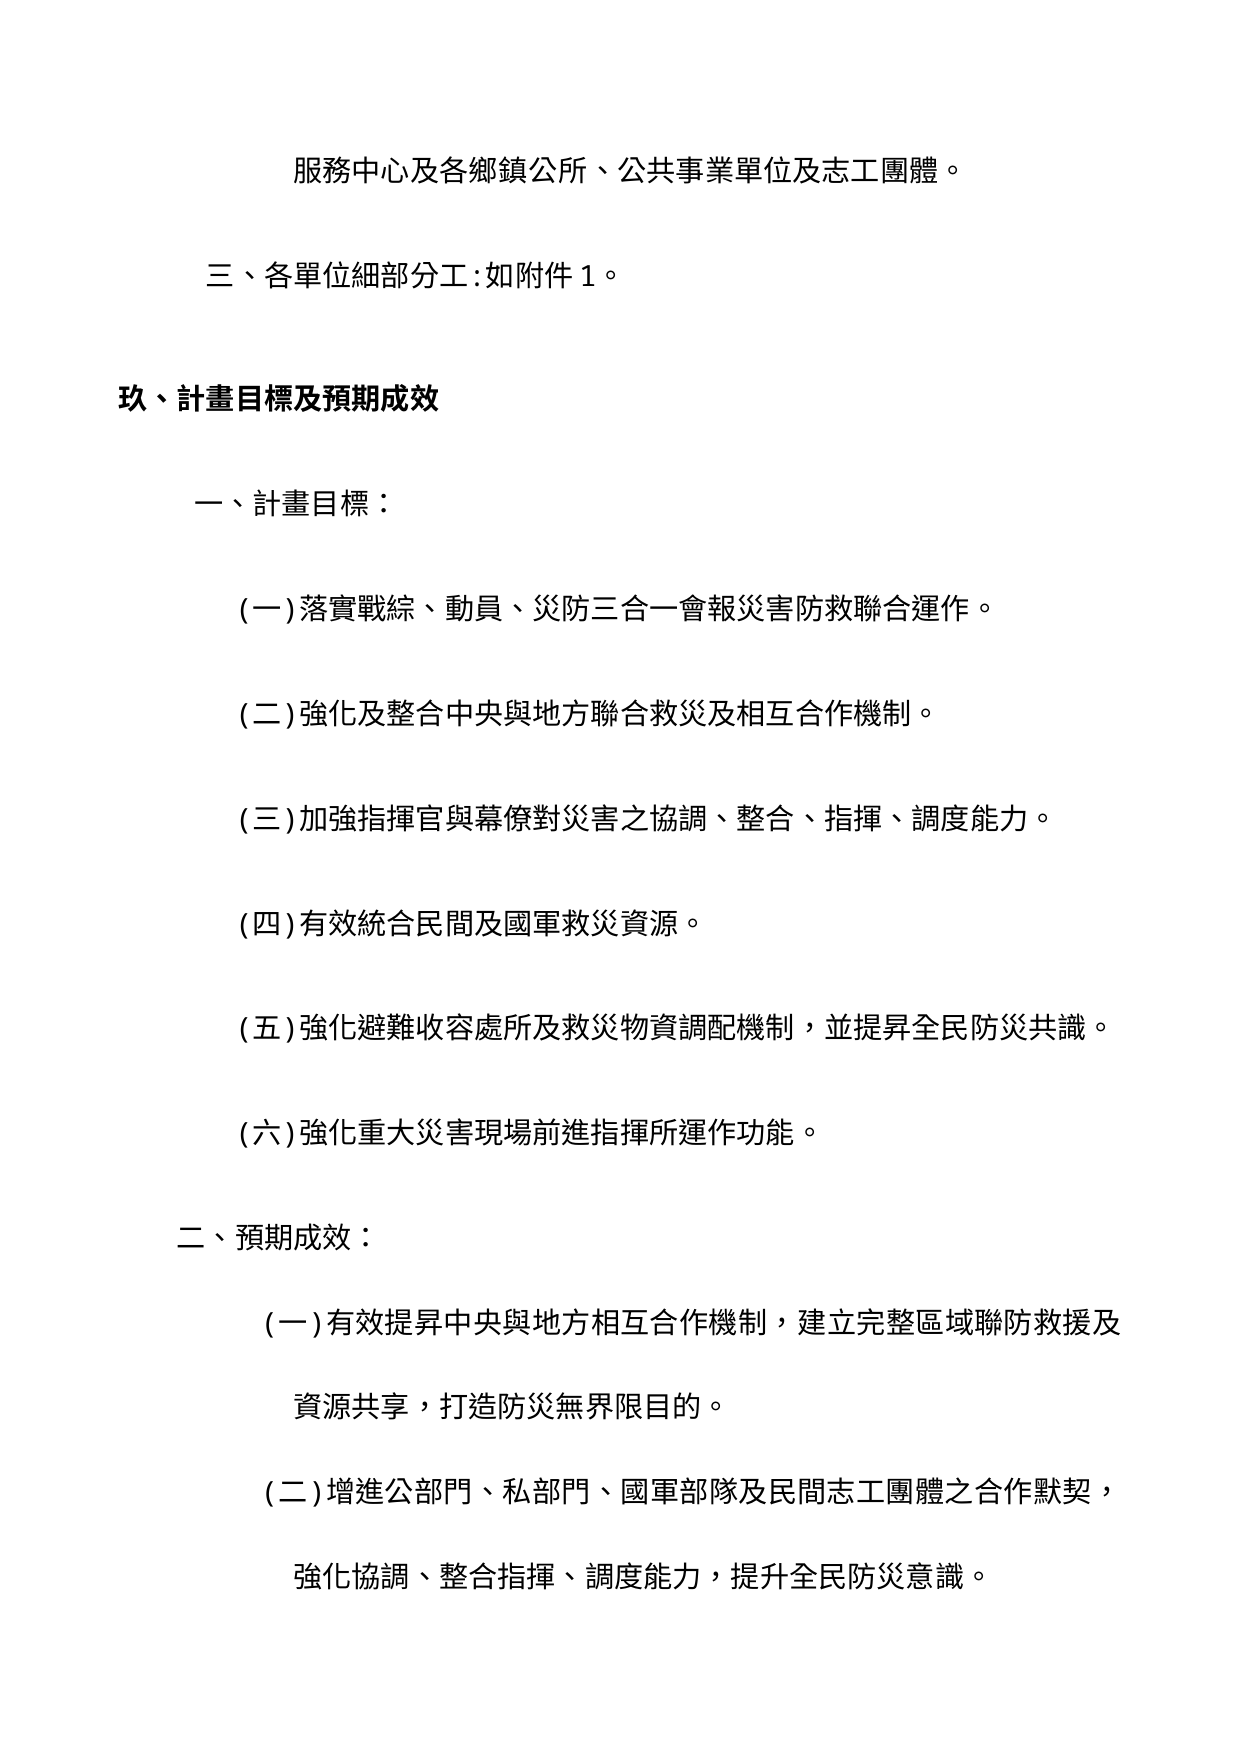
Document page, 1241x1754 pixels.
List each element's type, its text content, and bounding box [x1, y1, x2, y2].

text (二)增進公部門、私部門、國軍部隊及民間志工團體之合作默契，強化協調、整合指揮、調度能力，提升全民防災意識。 [118, 1468, 1122, 1596]
text (五)強化避難收容處所及救災物資調配機制，並提昇全民防災共識。 [118, 985, 1122, 1047]
text (四)有效統合民間及國軍救災資源。 [118, 880, 1122, 942]
text 二、預期成效： [118, 1194, 1122, 1257]
text 一、計畫目標： [118, 460, 1122, 523]
text (三)加強指揮官與幕僚對災害之協調、整合、指揮、調度能力。 [118, 775, 1122, 837]
text (一)有效提昇中央與地方相互合作機制，建立完整區域聯防救援及資源共享，打造防災無界限目的。 [118, 1299, 1122, 1426]
text (六)強化重大災害現場前進指揮所運作功能。 [118, 1089, 1122, 1152]
text 玖、計畫目標及預期成效 [118, 355, 1122, 418]
text 三、各單位細部分工:如附件1。 [118, 232, 1122, 294]
text 服務中心及各鄉鎮公所、公共事業單位及志工團體。 [118, 127, 1122, 189]
text (二)強化及整合中央與地方聯合救災及相互合作機制。 [118, 670, 1122, 732]
text (一)落實戰綜、動員、災防三合一會報災害防救聯合運作。 [118, 565, 1122, 628]
